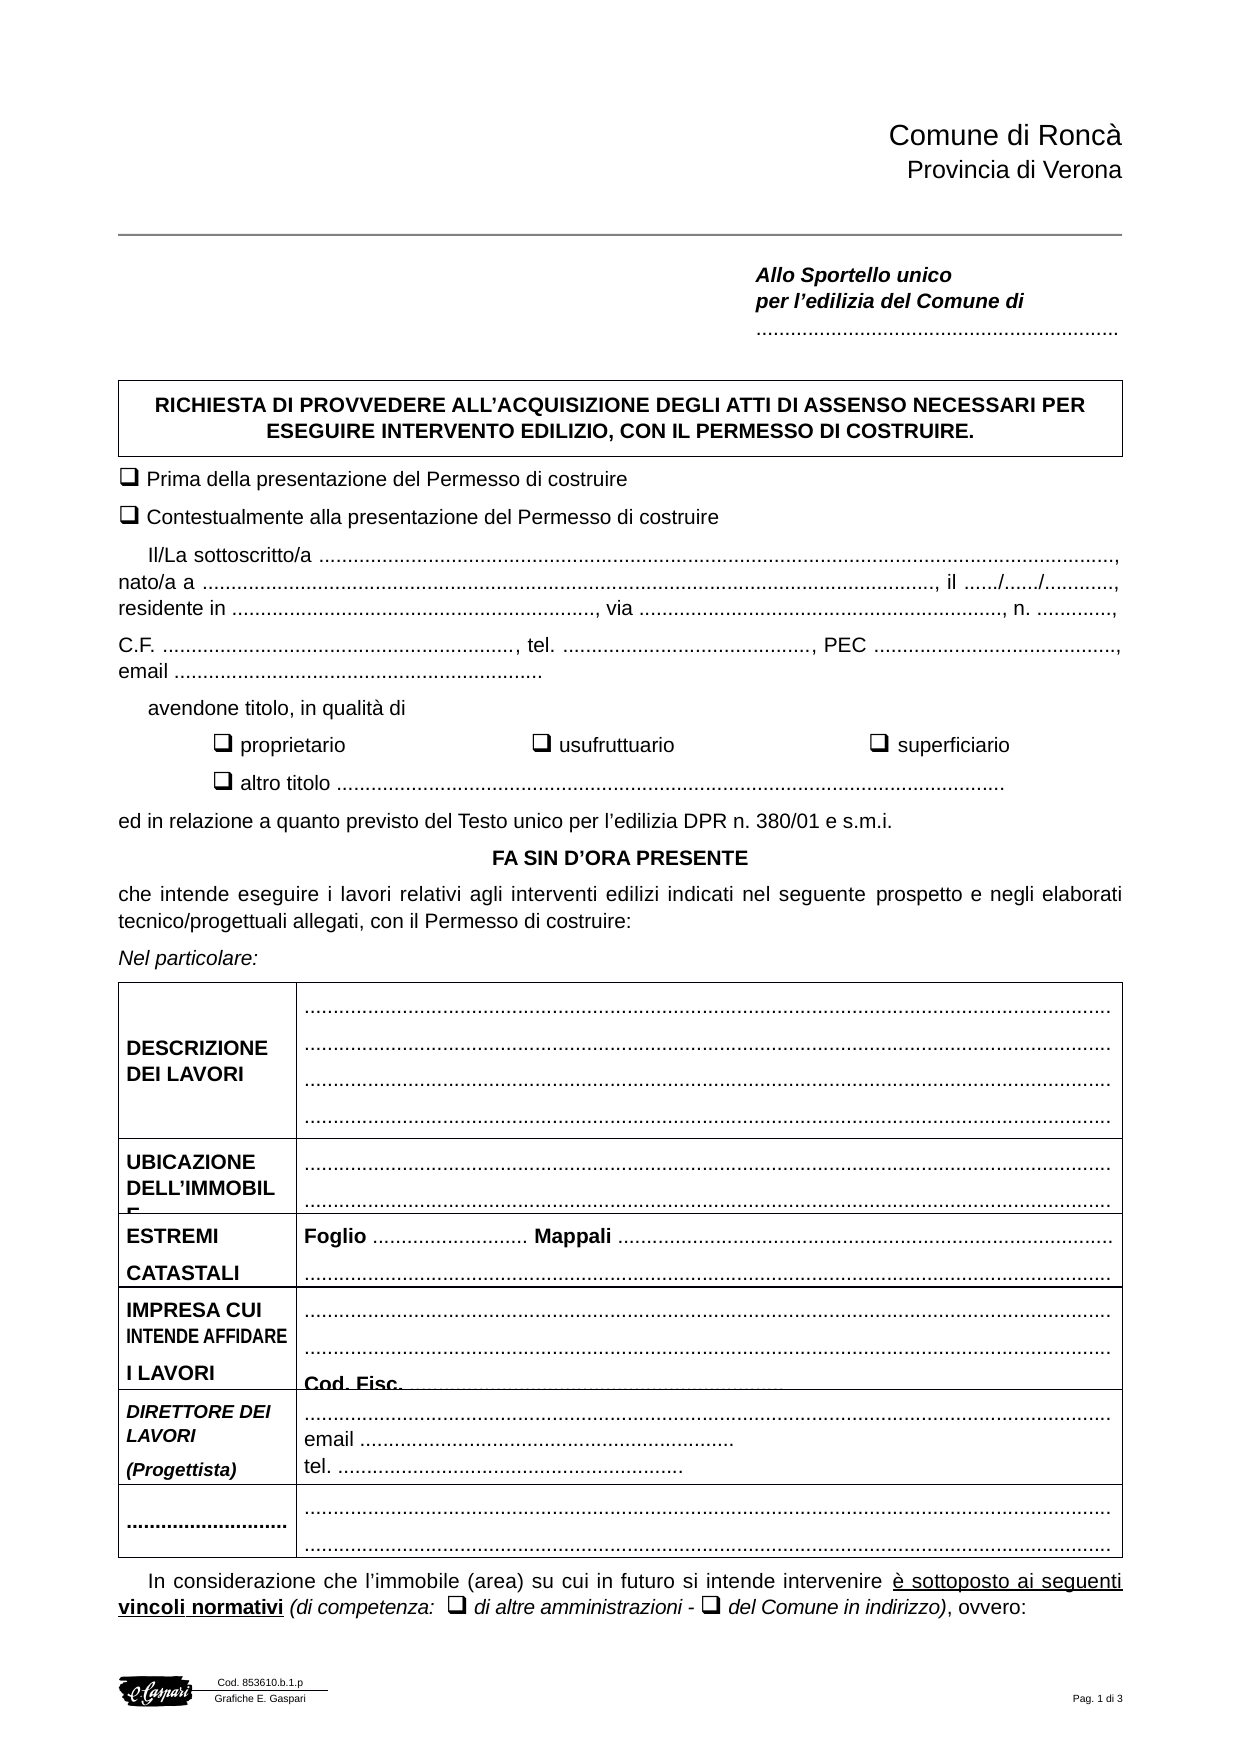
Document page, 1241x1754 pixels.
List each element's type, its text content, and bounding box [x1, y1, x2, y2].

table_header ............................................................................................................................................ ............................................................................................................................................ ............................................................................................................................................ ............................................................................................................................................ [297, 983, 1122, 1138]
table_cell ............................................................................................................................................ ............................................................................................................................................ Cod. Fisc. ................................................................. tel. ................................................... [297, 1288, 1122, 1389]
table_cell UBICAZIONE DELL’IMMOBILE [119, 1139, 296, 1212]
table_cell ............................................................................................................................................ ............................................................................................................................................ [297, 1485, 1122, 1557]
text C.F. ............................................................., tel. ..........................................., PEC .........................................., email ................................................................ [118, 633, 1122, 683]
table_header DESCRIZIONE DEI LAVORI [119, 983, 296, 1138]
text per l’edilizia del Comune di [756, 289, 1122, 313]
table_cell ............................ [119, 1485, 296, 1557]
text In considerazione che l’immobile (area) su cui in futuro si intende intervenire è sottoposto ai seguenti vincoli normativi (di competenza:  di altre amministrazioni -  del Comune in indirizzo), ovvero: [118, 1568, 1122, 1620]
table_cell DIRETTORE DEI LAVORI (Progettista) [119, 1390, 296, 1483]
picture [118, 1675, 193, 1707]
table_cell ............................................................................................................................................ ............................................................................................................................................ [297, 1139, 1122, 1212]
text  altro titolo .................................................................................................................... [118, 771, 1122, 796]
text Nel particolare: [118, 945, 1122, 969]
text Provincia di Verona [118, 155, 1122, 184]
text ............................................................... [756, 316, 1122, 339]
text FA SIN D’ORA PRESENTE [118, 845, 1122, 869]
text Il/La sottoscritto/a .........................................................................................................................................., nato/a a ..............................................................................................................................., il ....../....../............, residente in ..............................................................., via ..............................................................., n. ............., [118, 543, 1122, 620]
table_cell IMPRESA CUI INTENDE AFFIDARE I LAVORI [119, 1288, 296, 1389]
text  proprietario  usufruttuario  superficiario [118, 732, 1122, 757]
table_cell Foglio ........................... Mappali ...................................................................................... ............................................................................................................................................ [297, 1214, 1122, 1286]
text Comune di Roncà [118, 118, 1122, 152]
text  Prima della presentazione del Permesso di costruire [118, 467, 1122, 492]
text ed in relazione a quanto previsto del Testo unico per l’edilizia DPR n. 380/01 e s.m.i. [118, 809, 1122, 833]
text che intende eseguire i lavori relativi agli interventi edilizi indicati nel seguente prospetto e negli elaborati tecnico/progettuali allegati, con il Permesso di costruire: [118, 882, 1122, 932]
text  Contestualmente alla presentazione del Permesso di costruire [118, 505, 1122, 530]
table_cell ESTREMI CATASTALI [119, 1214, 296, 1286]
text avendone titolo, in qualità di [118, 696, 1122, 720]
table_cell ............................................................................................................................................ email ................................................................. tel. ............................................................ [297, 1390, 1122, 1483]
text Allo Sportello unico [755, 263, 1122, 287]
table_header RICHIESTA DI PROVVEDERE ALL’ACQUISIZIONE DEGLI ATTI DI ASSENSO NECESSARI PER ESEGUIRE INTERVENTO EDILIZIO, CON IL PERMESSO DI COSTRUIRE. [119, 381, 1122, 456]
